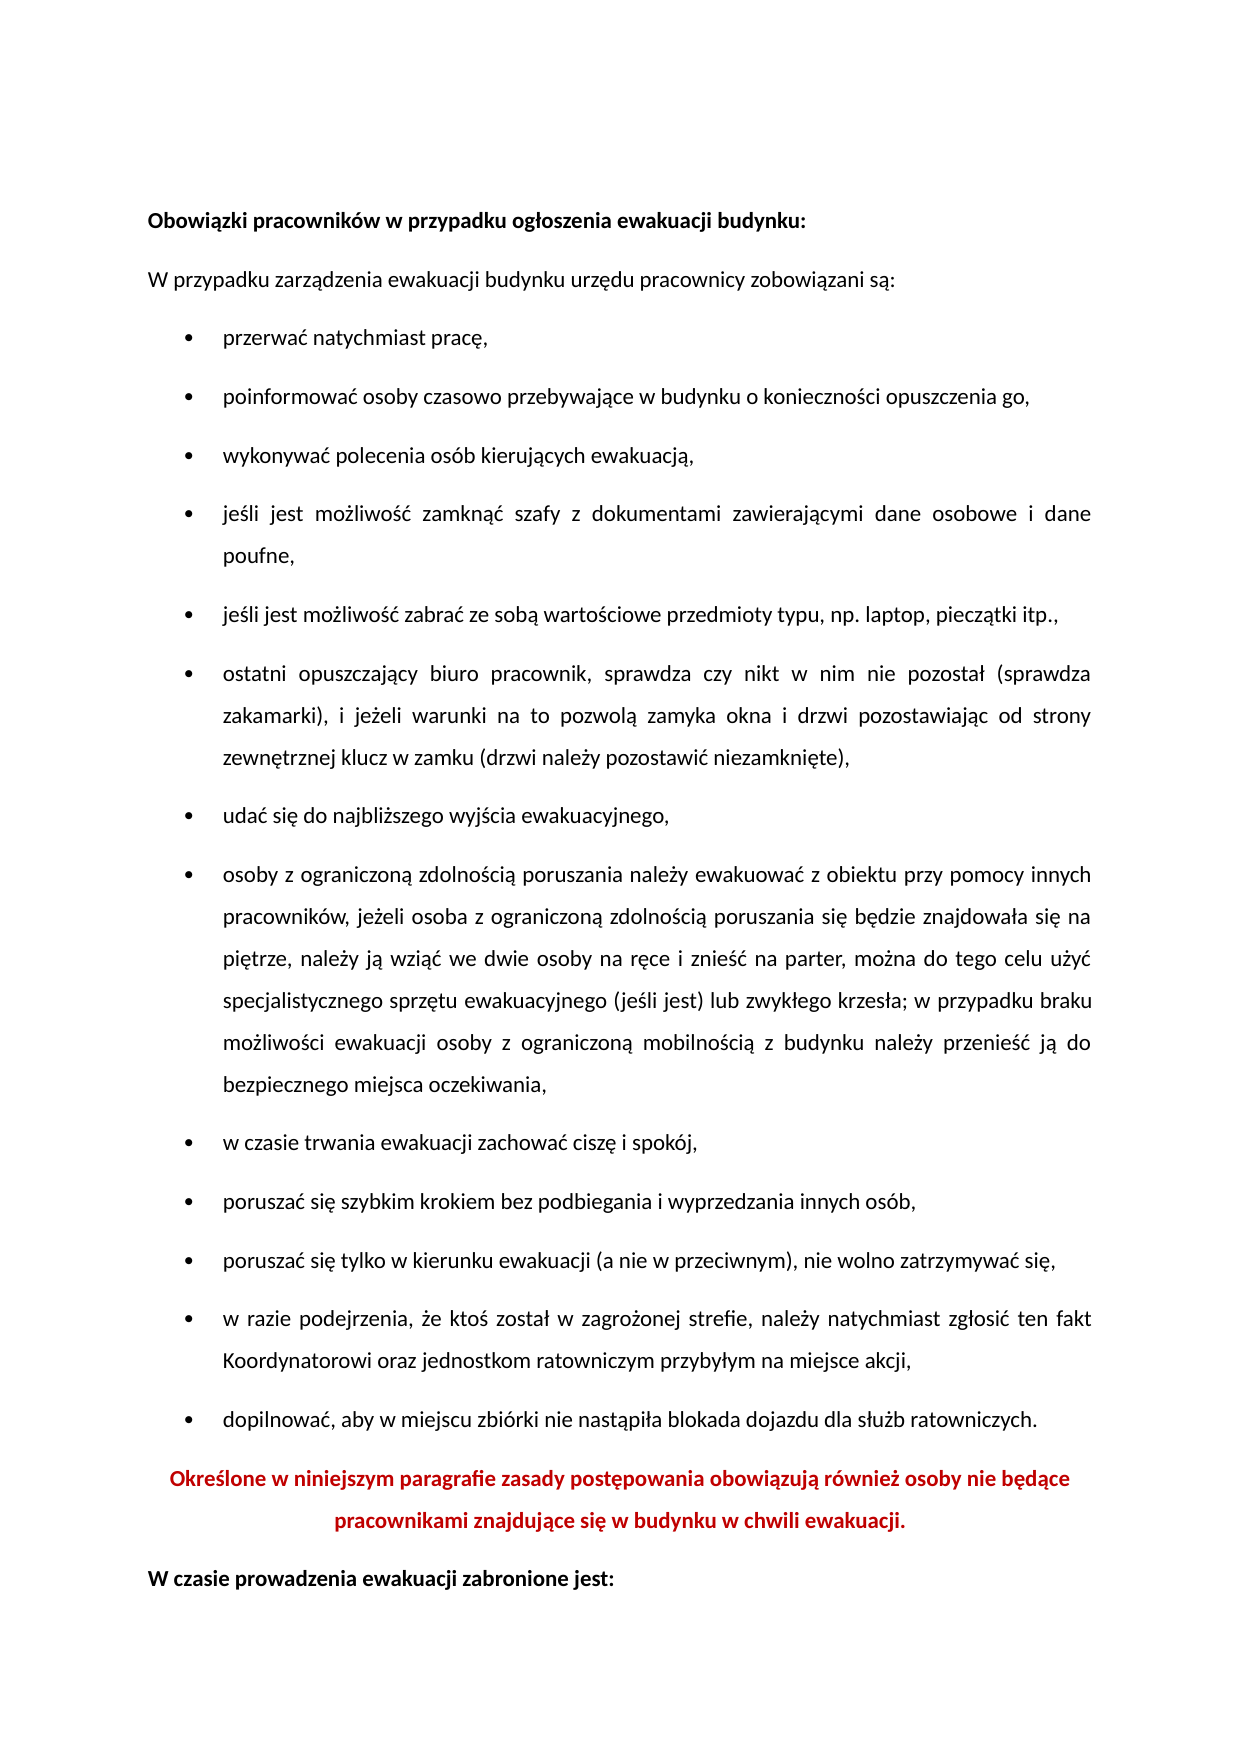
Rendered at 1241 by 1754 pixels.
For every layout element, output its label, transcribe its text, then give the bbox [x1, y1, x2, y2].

list jeśli jest możliwość zabrać ze sobą wartościowe przedmioty typu, np. laptop, pieczątki itp., [185, 600, 1093, 628]
list udać się do najbliższego wyjścia ewakuacyjnego, [185, 801, 1093, 829]
text Obowiązki pracowników w przypadku ogłoszenia ewakuacji budynku: [148, 206, 1093, 234]
list w czasie trwania ewakuacji zachować ciszę i spokój, [185, 1128, 1093, 1157]
list dopilnować, aby w miejscu zbiórki nie nastąpiła blokada dojazdu dla służb ratowniczych. [185, 1405, 1093, 1433]
text W przypadku zarządzenia ewakuacji budynku urzędu pracownicy zobowiązani są: [148, 265, 1093, 293]
list w razie podejrzenia, że ktoś został w zagrożonej strefie, należy natychmiast zgłosić ten fakt Koordynatorowi oraz jednostkom ratowniczym przybyłym na miejsce akcji, [185, 1304, 1093, 1374]
list osoby z ograniczoną zdolnością poruszania należy ewakuować z obiektu przy pomocy innych pracowników, jeżeli osoba z ograniczoną zdolnością poruszania się będzie znajdowała się na piętrze, należy ją wziąć we dwie osoby na ręce i znieść na parter, można do tego celu użyć specjalistycznego sprzętu ewakuacyjnego (jeśli jest) lub zwykłego krzesła; w przypadku braku możliwości ewakuacji osoby z ograniczoną mobilnością z budynku należy przenieść ją do bezpiecznego miejsca oczekiwania, [185, 860, 1093, 1098]
text Określone w niniejszym paragrafie zasady postępowania obowiązują również osoby nie będące pracownikami znajdujące się w budynku w chwili ewakuacji. [148, 1464, 1093, 1534]
list wykonywać polecenia osób kierujących ewakuacją, [185, 441, 1093, 469]
list poruszać się szybkim krokiem bez podbiegania i wyprzedzania innych osób, [185, 1187, 1093, 1215]
list poinformować osoby czasowo przebywające w budynku o konieczności opuszczenia go, [185, 382, 1093, 410]
list poruszać się tylko w kierunku ewakuacji (a nie w przeciwnym), nie wolno zatrzymywać się, [185, 1246, 1093, 1274]
list ostatni opuszczający biuro pracownik, sprawdza czy nikt w nim nie pozostał (sprawdza zakamarki), i jeżeli warunki na to pozwolą zamyka okna i drzwi pozostawiając od strony zewnętrznej klucz w zamku (drzwi należy pozostawić niezamknięte), [185, 659, 1093, 771]
list przerwać natychmiast pracę, [185, 323, 1093, 352]
text W czasie prowadzenia ewakuacji zabronione jest: [148, 1564, 1093, 1592]
list jeśli jest możliwość zamknąć szafy z dokumentami zawierającymi dane osobowe i dane poufne, [185, 499, 1093, 569]
